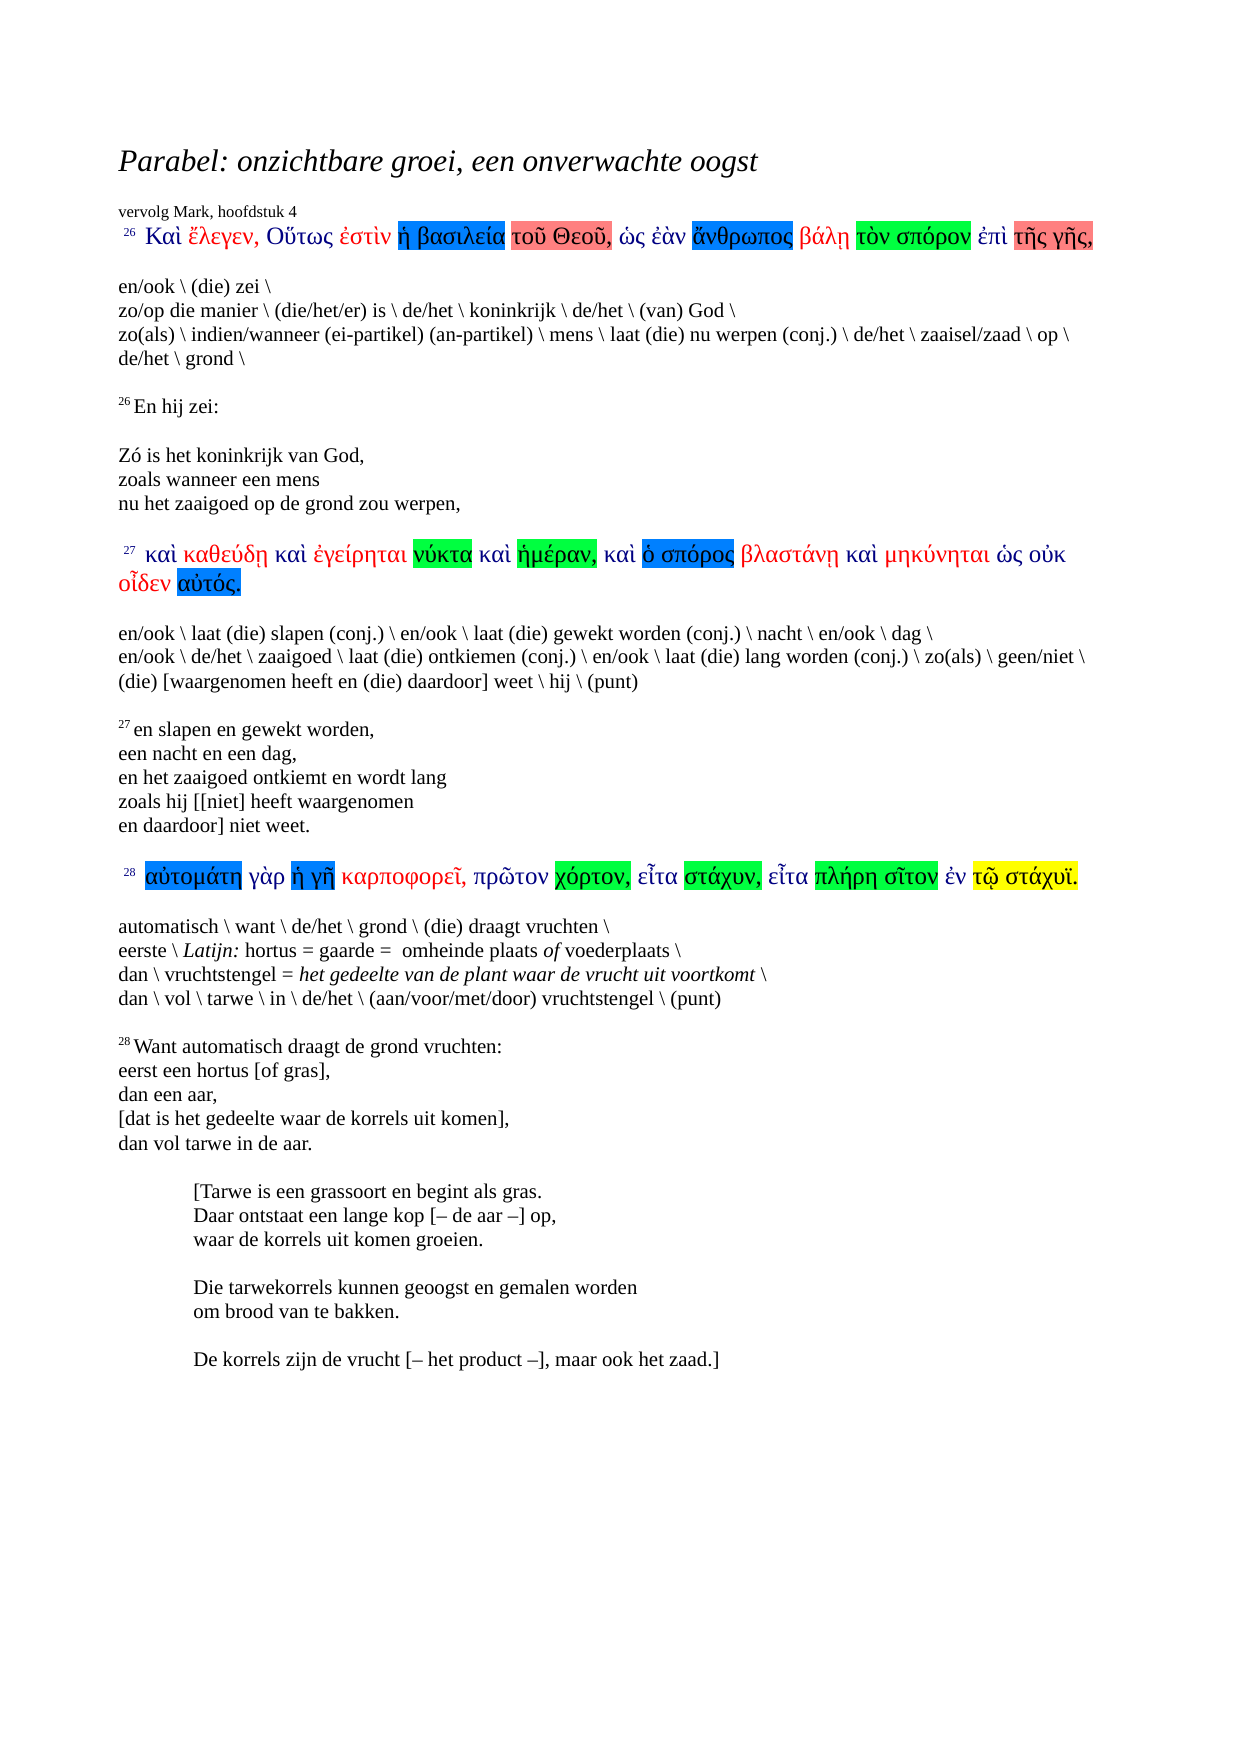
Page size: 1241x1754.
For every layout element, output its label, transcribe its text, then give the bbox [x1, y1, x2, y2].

text eerst een hortus [of gras], [118, 1058, 1122, 1082]
text De korrels zijn de vrucht [– het product –], maar ook het zaad.] [118, 1347, 1122, 1371]
text om brood van te bakken. [118, 1299, 1122, 1323]
text vervolg Mark, hoofdstuk 4 [118, 202, 1122, 221]
text 28 αὐτομάτη γὰρ ἡ γῆ καρποφορεῖ, πρῶτον χόρτον, εἶτα στάχυν, εἶτα πλήρη σῖτον ἐν τῷ στάχυϊ. [118, 861, 1122, 890]
text Zó is het koninkrijk van God, [118, 443, 1122, 467]
text [Tarwe is een grassoort en begint als gras. [118, 1178, 1122, 1203]
text en daardoor] niet weet. [118, 813, 1122, 837]
text dan \ vol \ tarwe \ in \ de/het \ (aan/voor/met/door) vruchtstengel \ (punt) [118, 986, 1122, 1010]
text 27 καὶ καθεύδῃ καὶ ἐγείρηται νύκτα καὶ ἡμέραν, καὶ ὁ σπόρος βλαστάνῃ καὶ μηκύνηται ὡς οὐκ οἶδεν αὐτός. [118, 539, 1122, 596]
text zo(als) \ indien/wanneer (ei-partikel) (an-partikel) \ mens \ laat (die) nu werpen (conj.) \ de/het \ zaaisel/zaad \ op \ de/het \ grond \ [118, 322, 1122, 370]
text 26 Καὶ ἔλεγεν, Οὕτως ἐστὶν ἡ βασιλεία τοῦ Θεοῦ, ὡς ἐὰν ἄνθρωπος βάλῃ τὸν σπόρον ἐπὶ τῆς γῆς, [118, 221, 1122, 250]
text eerste \ Latijn: hortus = gaarde = omheinde plaats of voederplaats \ [118, 938, 1122, 962]
text en/ook \ de/het \ zaaigoed \ laat (die) ontkiemen (conj.) \ en/ook \ laat (die) lang worden (conj.) \ zo(als) \ geen/niet \ [118, 644, 1122, 668]
text 26 En hij zei: [118, 394, 1122, 418]
text Daar ontstaat een lange kop [– de aar –] op, [118, 1203, 1122, 1227]
text en/ook \ laat (die) slapen (conj.) \ en/ook \ laat (die) gewekt worden (conj.) \ nacht \ en/ook \ dag \ [118, 620, 1122, 644]
text waar de korrels uit komen groeien. [118, 1227, 1122, 1251]
text (die) [waargenomen heeft en (die) daardoor] weet \ hij \ (punt) [118, 668, 1122, 693]
text 28 Want automatisch draagt de grond vruchten: [118, 1034, 1122, 1058]
text dan \ vruchtstengel = het gedeelte van de plant waar de vrucht uit voortkomt \ [118, 962, 1122, 986]
text en/ook \ (die) zei \ [118, 274, 1122, 298]
text [dat is het gedeelte waar de korrels uit komen], [118, 1106, 1122, 1130]
text Parabel: onzichtbare groei, een onverwachte oogst [118, 142, 1122, 178]
text zoals hij [[niet] heeft waargenomen [118, 789, 1122, 813]
text nu het zaaigoed op de grond zou werpen, [118, 491, 1122, 515]
text zoals wanneer een mens [118, 467, 1122, 491]
text Die tarwekorrels kunnen geoogst en gemalen worden [118, 1275, 1122, 1299]
text zo/op die manier \ (die/het/er) is \ de/het \ koninkrijk \ de/het \ (van) God \ [118, 298, 1122, 322]
text automatisch \ want \ de/het \ grond \ (die) draagt vruchten \ [118, 914, 1122, 938]
text dan een aar, [118, 1082, 1122, 1106]
text een nacht en een dag, [118, 741, 1122, 765]
text 27 en slapen en gewekt worden, [118, 717, 1122, 741]
text en het zaaigoed ontkiemt en wordt lang [118, 765, 1122, 789]
text dan vol tarwe in de aar. [118, 1130, 1122, 1154]
